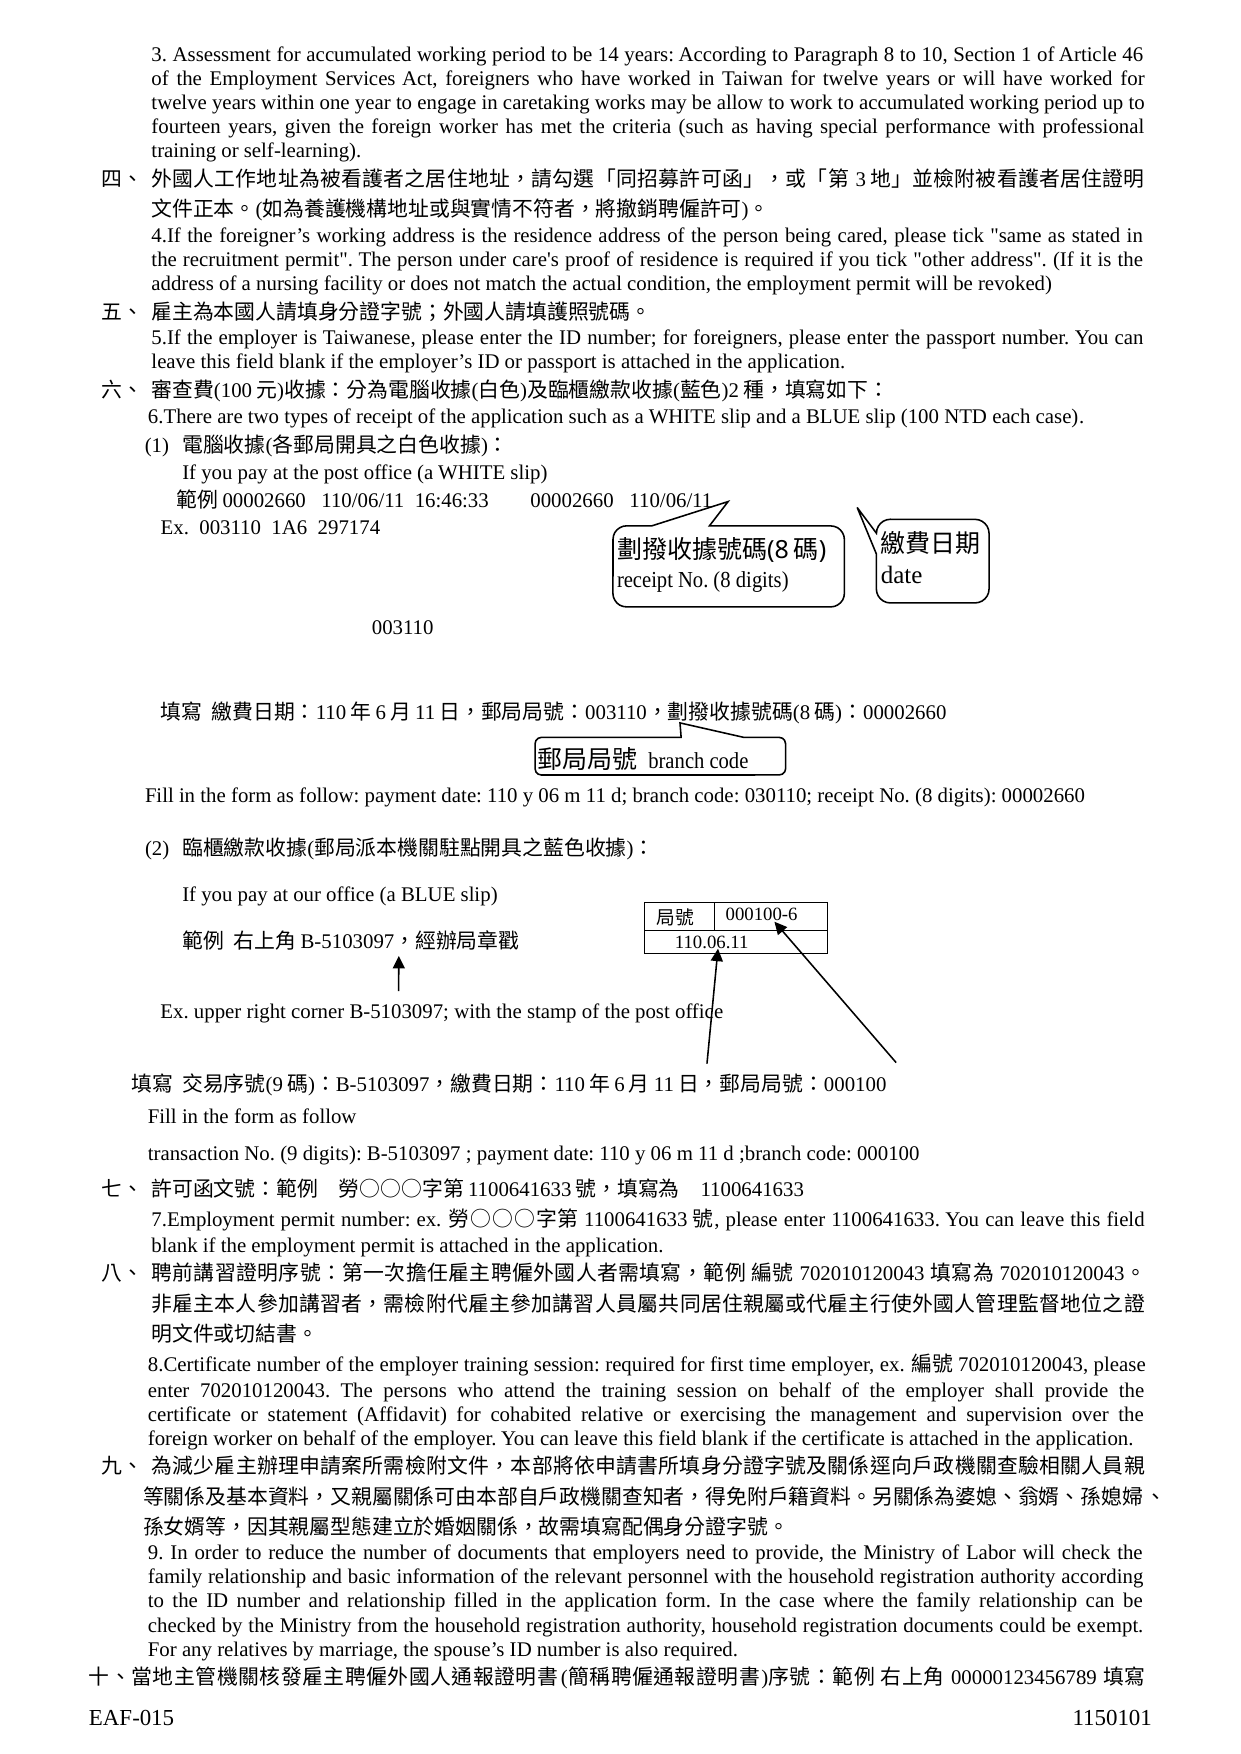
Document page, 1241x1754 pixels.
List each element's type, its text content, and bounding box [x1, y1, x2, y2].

list 許可函文號：範例 勞○○○字第1100641633號，填寫為 1100641633 [101, 1172, 1146, 1202]
text 填寫 繳費日期：110年6月11日，郵局局號：003110，劃撥收據號碼(8碼)：00002660 [145, 695, 1146, 725]
list 雇主為本國人請填身分證字號；外國人請填護照號碼。 [101, 295, 1146, 325]
list 外國人工作地址為被看護者之居住地址，請勾選「同招募許可函」，或「第3地」並檢附被看護者居住證明文件正本。(如為養護機構地址或與實情不符者，將撤銷聘僱許可)。 [101, 162, 1146, 223]
text receipt No. (8 digits) [617, 566, 840, 592]
text Ex. upper right corner B-5103097; with the stamp of the post office [144, 998, 712, 1023]
text 十、當地主管機關核發雇主聘僱外國人通報證明書(簡稱聘僱通報證明書)序號：範例 右上角 00000123456789 填寫 [89, 1661, 1146, 1691]
text 7.Employment permit number: ex. 勞○○○字第1100641633號, please enter 1100641633. You can leave this field blank if the employment permit is attached in the application. [151, 1202, 1146, 1257]
text Ex. upper right corner B-5103097; with the stamp of the post office [712, 998, 860, 1023]
text 6.There are two types of receipt of the application such as a WHITE slip and a BLUE slip (100 NTD each case). [148, 403, 1146, 428]
text 4.If the foreigner’s working address is the residence address of the person being cared, please tick "same as stated in the recruitment permit". The person under care's proof of residence is required if you tick "other address". (If it is the address of a nursing facility or does not match the actual condition, the employment permit will be revoked) [151, 223, 1146, 295]
text [712, 514, 868, 539]
list 為減少雇主辦理申請案所需檢附文件，本部將依申請書所填身分證字號及關係逕向戶政機關查驗相關人員親等關係及基本資料，又親屬關係可由本部自戶政機關查知者，得免附戶籍資料。另關係為婆媳、翁婿、孫媳婦、孫女婿等，因其親屬型態建立於婚姻關係，故需填寫配偶身分證字號。 [101, 1450, 1146, 1540]
text transaction No. (9 digits): B-5103097 ; payment date: 110 y 06 m 11 d ;branch code: 000100 [148, 1135, 1152, 1172]
text 8.Certificate number of the employer training session: required for first time employer, ex. 編號702010120043, please enter 702010120043. The persons who attend the training session on behalf of the employer shall provide the certificate or statement (Affidavit) for cohabited relative or exercising the management and supervision over the foreign worker on behalf of the employer. You can leave this field blank if the certificate is attached in the application. [148, 1347, 1146, 1450]
text 劃撥收據號碼(8碼) [617, 530, 840, 566]
list 審查費(100元)收據：分為電腦收據(白色)及臨櫃繳款收據(藍色)2種，填寫如下： [101, 373, 1146, 403]
text [785, 931, 817, 953]
text 003110 [148, 614, 1146, 639]
text Ex. 003110 1A6 297174 [145, 514, 683, 539]
list 電腦收據(各郵局開具之白色收據)： [144, 428, 1146, 459]
text 繳費日期 [881, 523, 985, 560]
text 郵局局號 branch code [537, 739, 784, 773]
text 局號 [656, 903, 703, 930]
text 範例 00002660 110/06/11 16:46:33 00002660 110/06/11 [145, 484, 1146, 514]
text date [881, 560, 985, 588]
text [842, 924, 1146, 954]
text Fill in the form as follow: payment date: 110 y 06 m 11 d; branch code: 030110; receipt No. (8 digits): 00002660 [145, 782, 1146, 807]
text 填寫 交易序號(9碼)：B-5103097，繳費日期：110年6月11日，郵局局號：000100 [94, 1067, 1146, 1097]
list 聘前講習證明序號：第一次擔任雇主聘僱外國人者需填寫，範例 編號702010120043 填寫為 702010120043。非雇主本人參加講習者，需檢附代雇主參加講習人員屬共同居住親屬或代雇主行使外國人管理監督地位之證明文件或切結書。 [101, 1257, 1146, 1347]
text 3. Assessment for accumulated working period to be 14 years: According to Paragraph 8 to 10, Section 1 of Article 46 of the Employment Services Act, foreigners who have worked in Taiwan for twelve years or will have worked for twelve years within one year to engage in caretaking works may be allow to work to accumulated working period up to fourteen years, given the foreign worker has met the criteria (such as having special performance with professional training or self-learning). [151, 42, 1146, 162]
text 5.If the employer is Taiwanese, please enter the ID number; for foreigners, please enter the passport number. You can leave this field blank if the employer’s ID or passport is attached in the application. [151, 325, 1146, 373]
text Ex. upper right corner B-5103097; with the stamp of the post office [843, 998, 1146, 1023]
text 範例 右上角 B-5103097，經辦局章戳 [182, 924, 629, 954]
text 110.06.11 [656, 931, 799, 953]
text 9. In order to reduce the number of documents that employers need to provide, the Ministry of Labor will check the family relationship and basic information of the relevant personnel with the household registration authority according to the ID number and relationship filled in the application form. In the case where the family relationship can be checked by the Ministry from the household registration authority, household registration documents could be exempt. For any relatives by marriage, the spouse’s ID number is also required. [148, 1540, 1146, 1661]
text 000100-6 [725, 903, 817, 924]
text [864, 514, 1146, 539]
text If you pay at the post office (a WHITE slip) [182, 459, 1146, 484]
list 臨櫃繳款收據(郵局派本機關駐點開具之藍色收據)： [145, 832, 1146, 862]
text If you pay at our office (a BLUE slip) [182, 881, 1146, 906]
text Fill in the form as follow [139, 1097, 1152, 1135]
